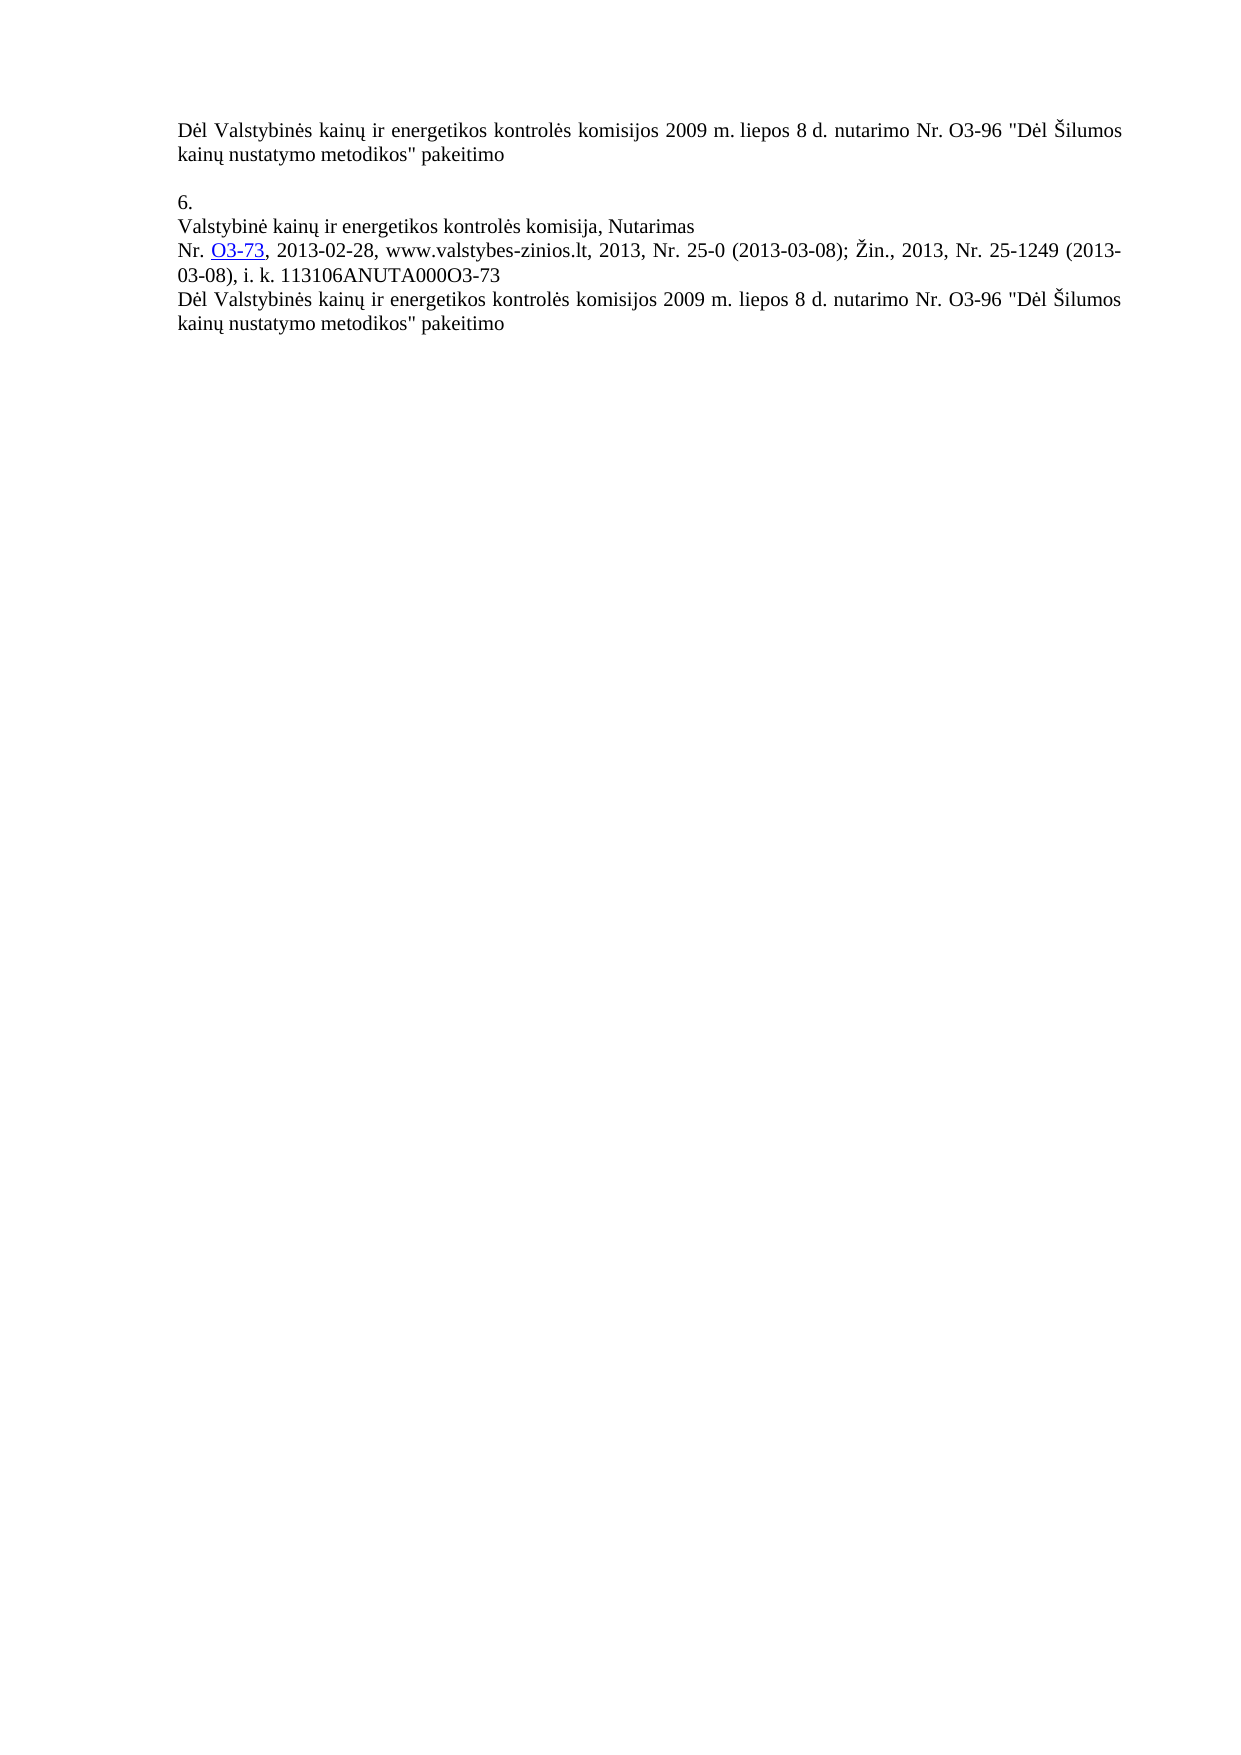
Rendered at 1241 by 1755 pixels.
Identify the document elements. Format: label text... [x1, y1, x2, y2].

text Dėl Valstybinės kainų ir energetikos kontrolės komisijos 2009 m. liepos 8 d. nutarimo Nr. O3-96 "Dėl Šilumos kainų nustatymo metodikos" pakeitimo [177, 118, 1122, 166]
text Dėl Valstybinės kainų ir energetikos kontrolės komisijos 2009 m. liepos 8 d. nutarimo Nr. O3-96 "Dėl Šilumos kainų nustatymo metodikos" pakeitimo [177, 287, 1122, 335]
text Valstybinė kainų ir energetikos kontrolės komisija, Nutarimas [177, 214, 1122, 238]
text 6. [177, 190, 1122, 214]
text Nr. O3-73, 2013-02-28, www.valstybes-zinios.lt, 2013, Nr. 25-0 (2013-03-08); Žin., 2013, Nr. 25-1249 (2013-03-08), i. k. 113106ANUTA000O3-73 [177, 238, 1122, 287]
